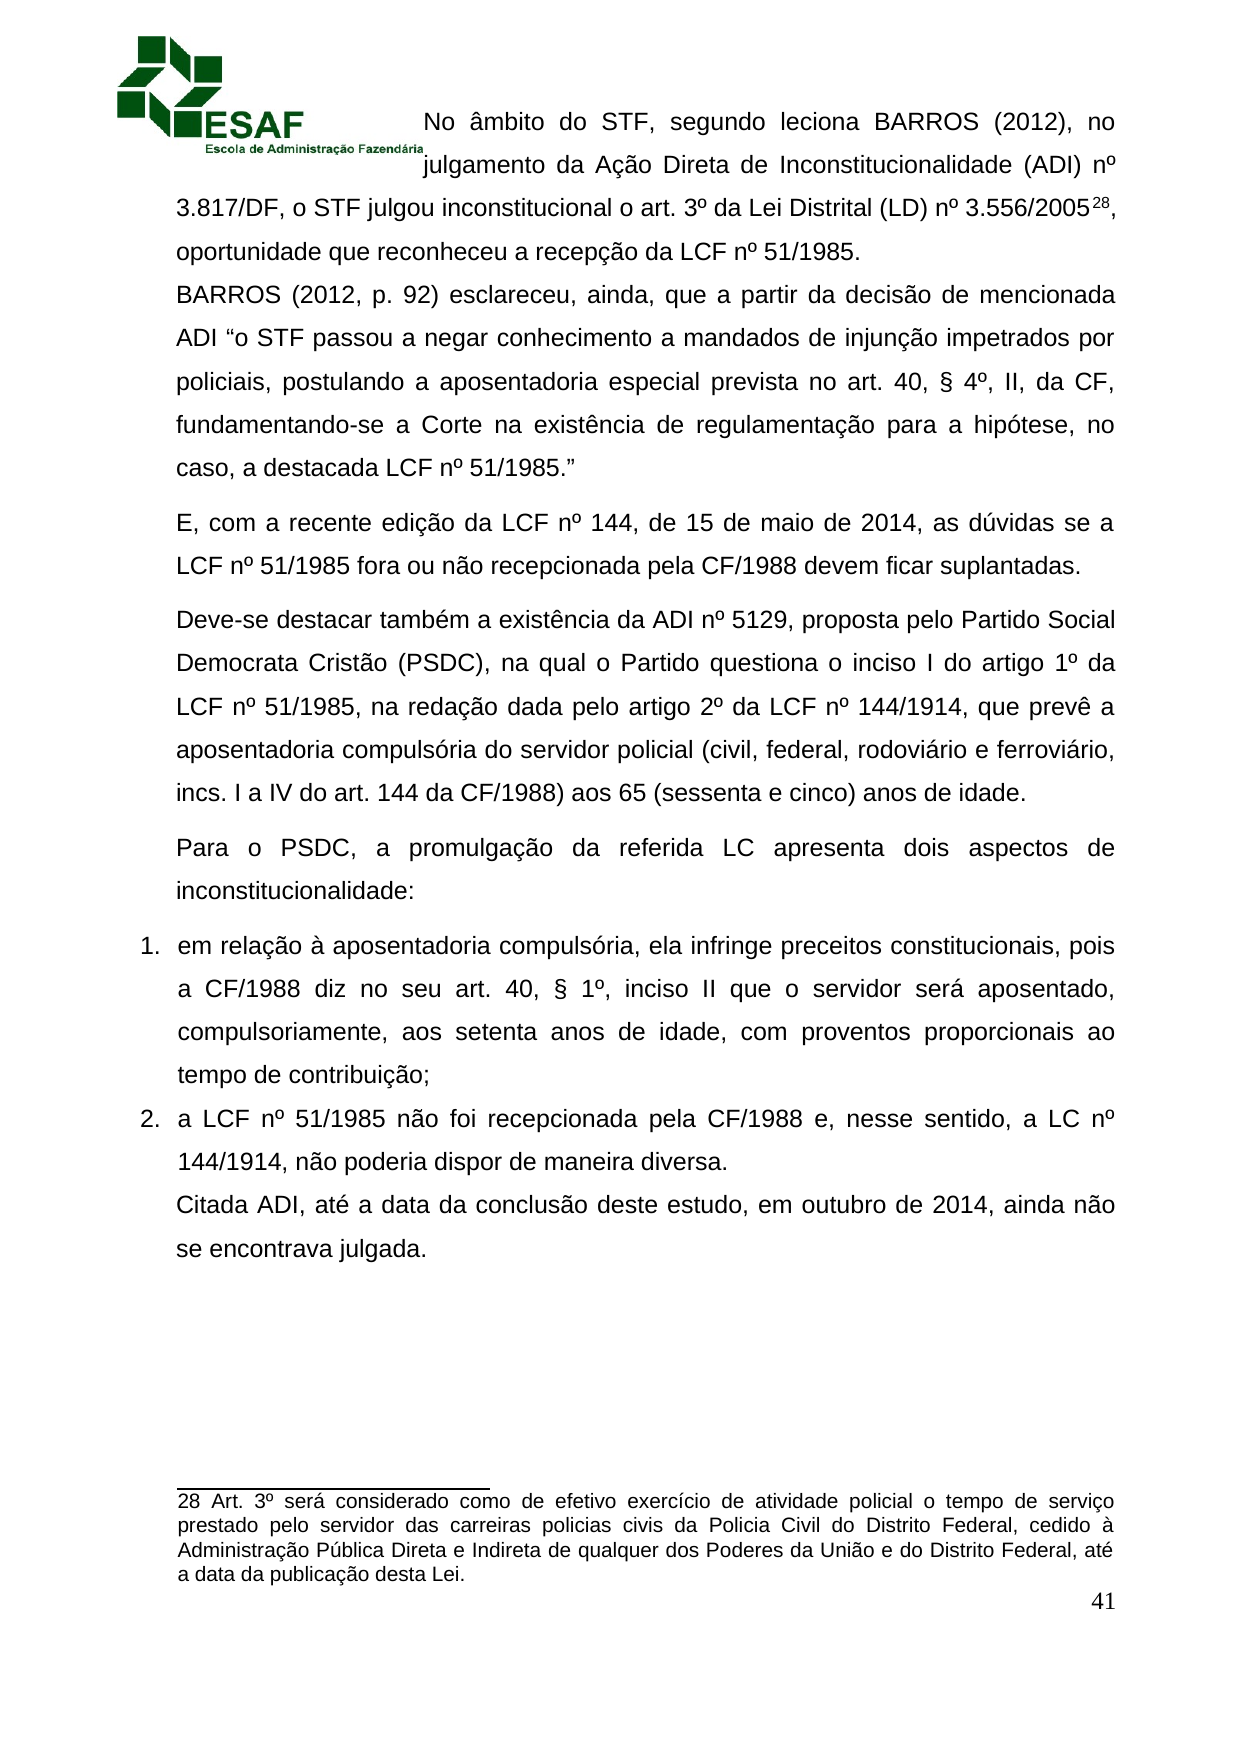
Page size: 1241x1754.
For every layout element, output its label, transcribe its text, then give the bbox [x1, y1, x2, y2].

text No âmbito do STF, segundo leciona BARROS (2012), no julgamento da Ação Direta de Inconstitucionalidade (ADI) nº 3.817/DF, o STF julgou inconstitucional o art. 3º da Lei Distrital (LD) nº 3.556/2005, oportunidade que reconheceu a recepção da LCF nº 51/1985. [176, 107, 1117, 265]
text BARROS (2012, p. 92) esclareceu, ainda, que a partir da decisão de mencionada ADI “o STF passou a negar conhecimento a mandados de injunção impetrados por policiais, postulando a aposentadoria especial prevista no art. 40, § 4º, II, da CF, fundamentando-se a Corte na existência de regulamentação para a hipótese, no caso, a destacada LCF nº 51/1985.” [176, 280, 1117, 481]
text Deve-se destacar também a existência da ADI nº 5129, proposta pelo Partido Social Democrata Cristão (PSDC), na qual o Partido questiona o inciso I do artigo 1º da LCF nº 51/1985, na redação dada pelo artigo 2º da LCF nº 144/1914, que prevê a aposentadoria compulsória do servidor policial (civil, federal, rodoviário e ferroviário, incs. I a IV do art. 144 da CF/1988) aos 65 (sessenta e cinco) anos de idade. [176, 605, 1117, 807]
text Citada ADI, até a data da conclusão deste estudo, em outubro de 2014, ainda não se encontrava julgada. [176, 1191, 1117, 1262]
text Art. 3º será considerado como de efetivo exercício de atividade policial o tempo de serviço prestado pelo servidor das carreiras policias civis da Policia Civil do Distrito Federal, cedido à Administração Pública Direta e Indireta de qualquer dos Poderes da União e do Distrito Federal, até a data da publicação desta Lei. [177, 1489, 1116, 1586]
text Para o PSDC, a promulgação da referida LC apresenta dois aspectos de inconstitucionalidade: [176, 833, 1117, 904]
list a LCF nº 51/1985 não foi recepcionada pela CF/1988 e, nesse sentido, a LC nº 144/1914, não poderia dispor de maneira diversa. [140, 1104, 1117, 1176]
text E, com a recente edição da LCF nº 144, de 15 de maio de 2014, as dúvidas se a LCF nº 51/1985 fora ou não recepcionada pela CF/1988 devem ficar suplantadas. [176, 508, 1117, 579]
list em relação à aposentadoria compulsória, ela infringe preceitos constitucionais, pois a CF/1988 diz no seu art. 40, § 1º, inciso II que o servidor será aposentado, compulsoriamente, aos setenta anos de idade, com proventos proporcionais ao tempo de contribuição; [140, 931, 1117, 1089]
